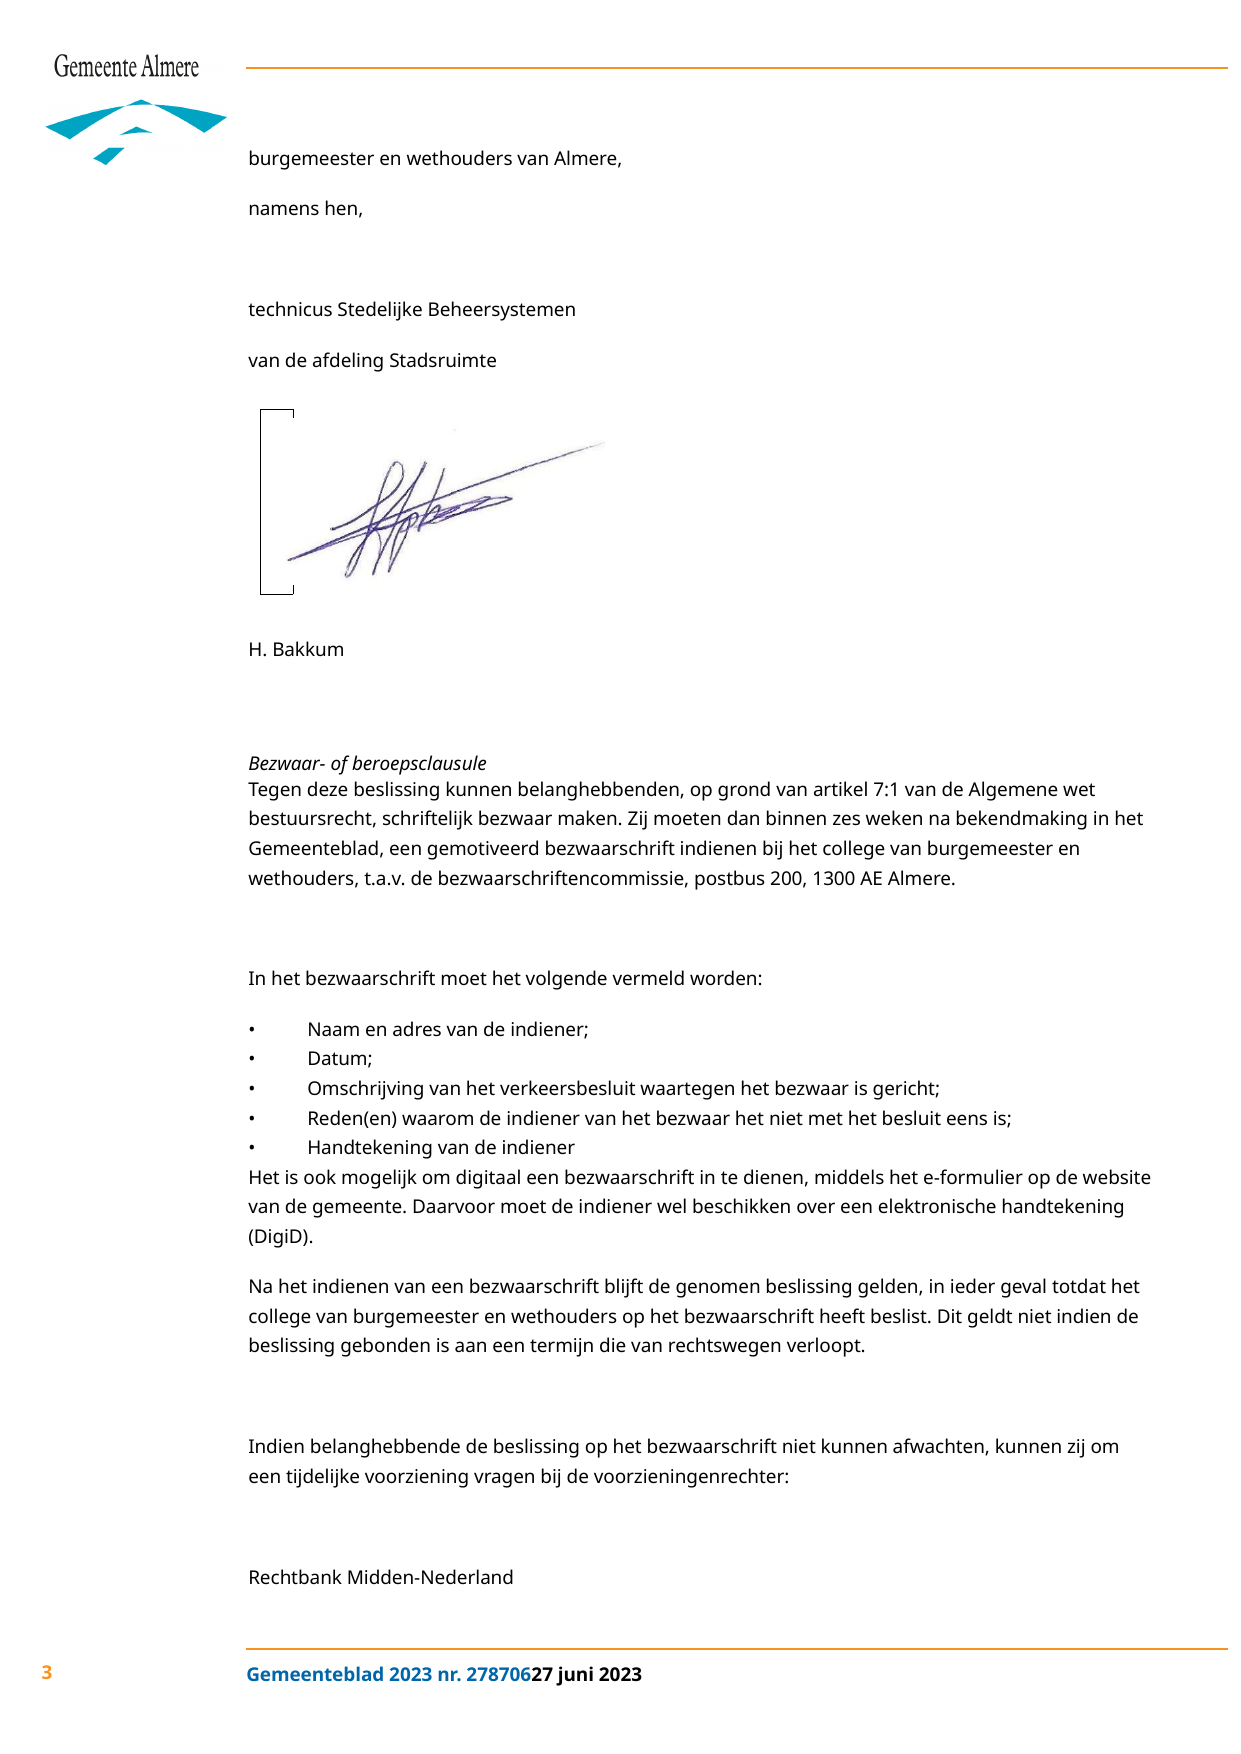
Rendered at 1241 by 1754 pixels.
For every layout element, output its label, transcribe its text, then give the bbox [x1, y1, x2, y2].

text Bezwaar- of beroepsclausule [248, 750, 1152, 776]
text Tegen deze beslissing kunnen belanghebbenden, op grond van artikel 7:1 van de Algemene wet bestuursrecht, schriftelijk bezwaar maken. Zij moeten dan binnen zes weken na bekendmaking in het Gemeenteblad, een gemotiveerd bezwaarschrift indienen bij het college van burgemeester en wethouders, t.a.v. de bezwaarschriftencommissie, postbus 200, 1300 AE Almere. [248, 776, 1152, 890]
text Rechtbank Midden-Nederland [248, 1564, 1152, 1589]
list Omschrijving van het verkeersbesluit waartegen het bezwaar is gericht; [248, 1075, 1152, 1101]
picture [268, 418, 612, 585]
list Datum; [248, 1046, 1152, 1071]
text Indien belanghebbende de beslissing op het bezwaarschrift niet kunnen afwachten, kunnen zij om een tijdelijke voorziening vragen bij de voorzieningenrechter: [248, 1433, 1152, 1489]
list Naam en adres van de indiener; [248, 1016, 1152, 1042]
text Het is ook mogelijk om digitaal een bezwaarschrift in te dienen, middels het e-formulier op de website van de gemeente. Daarvoor moet de indiener wel beschikken over een elektronische handtekening (DigiD). [248, 1164, 1152, 1249]
text In het bezwaarschrift moet het volgende vermeld worden: [248, 966, 1152, 991]
text technicus Stedelijke Beheersystemen [248, 296, 1152, 322]
text van de afdeling Stadsruimte [248, 347, 1152, 373]
text Na het indienen van een bezwaarschrift blijft de genomen beslissing gelden, in ieder geval totdat het college van burgemeester en wethouders op het bezwaarschrift heeft beslist. Dit geldt niet indien de beslissing gebonden is aan een termijn die van rechtswegen verloopt. [248, 1273, 1152, 1358]
list Reden(en) waarom de indiener van het bezwaar het niet met het besluit eens is; [248, 1105, 1152, 1130]
picture [41, 47, 231, 172]
list Handtekening van de indiener [248, 1134, 1152, 1160]
text H. Bakkum [248, 636, 1152, 662]
text burgemeester en wethouders van Almere, [248, 145, 1152, 171]
text namens hen, [248, 196, 1152, 221]
